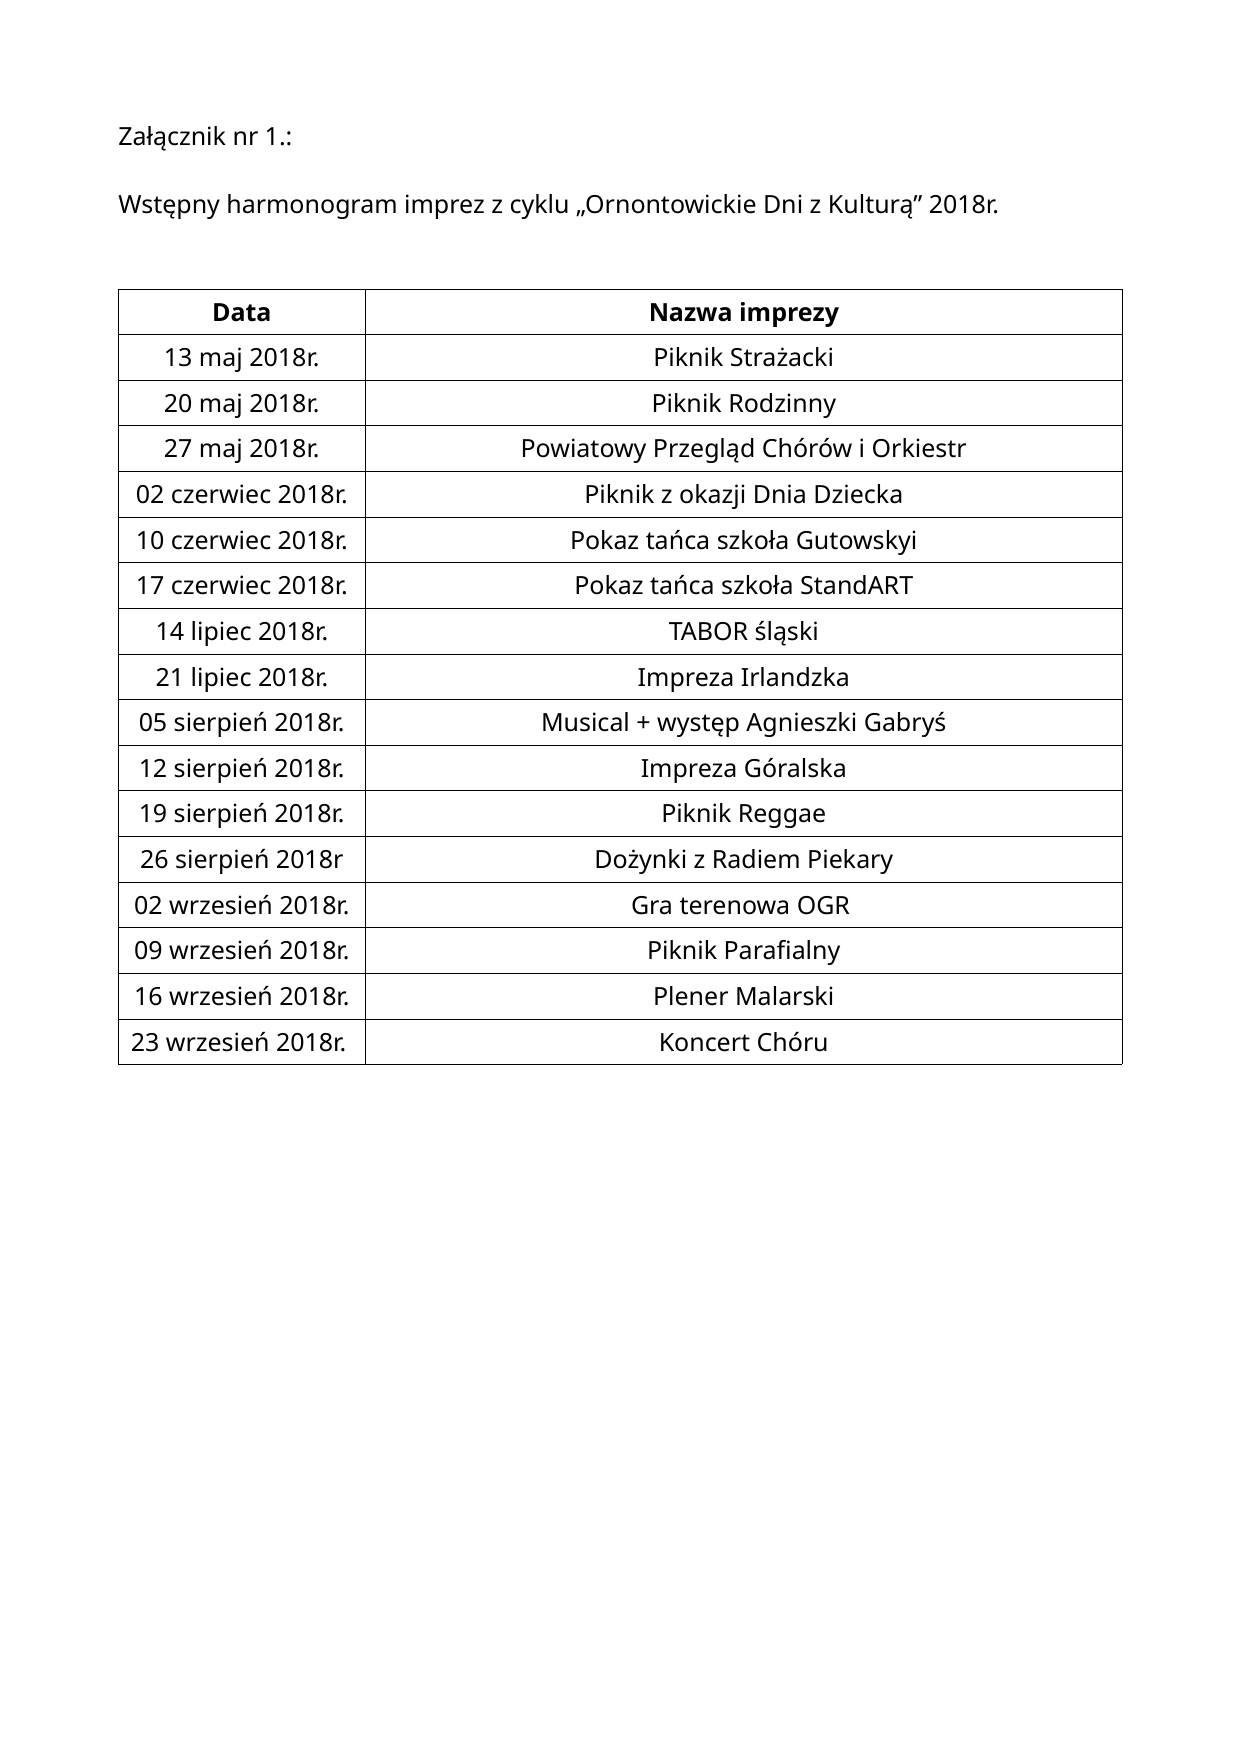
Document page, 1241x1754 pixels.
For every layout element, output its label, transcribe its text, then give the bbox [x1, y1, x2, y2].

table_header Nazwa imprezy [366, 290, 1122, 334]
table_cell Dożynki z Radiem Piekary [366, 837, 1122, 882]
table_cell 26 sierpień 2018r [119, 837, 365, 882]
table_cell 16 wrzesień 2018r. [119, 974, 365, 1018]
table_cell Plener Malarski [366, 974, 1122, 1018]
table_cell Pokaz tańca szkoła StandART [366, 563, 1122, 608]
table_cell 27 maj 2018r. [119, 426, 365, 471]
table_cell TABOR śląski [366, 609, 1122, 653]
table_cell 20 maj 2018r. [119, 381, 365, 425]
table_cell 23 wrzesień 2018r. [119, 1020, 365, 1064]
text Wstępny harmonogram imprez z cyklu „Ornontowickie Dni z Kulturą” 2018r. [118, 186, 1122, 220]
table_cell 05 sierpień 2018r. [119, 700, 365, 745]
text Załącznik nr 1.: [118, 118, 1122, 152]
table_cell 19 sierpień 2018r. [119, 791, 365, 836]
table_cell Piknik Rodzinny [366, 381, 1122, 425]
table_cell Koncert Chóru [366, 1020, 1122, 1064]
table_cell Musical + występ Agnieszki Gabryś [366, 700, 1122, 745]
table_cell 14 lipiec 2018r. [119, 609, 365, 653]
table_cell 13 maj 2018r. [119, 335, 365, 380]
table_cell 02 czerwiec 2018r. [119, 472, 365, 517]
table_cell 10 czerwiec 2018r. [119, 518, 365, 562]
table_cell 12 sierpień 2018r. [119, 746, 365, 790]
table_cell Piknik Parafialny [366, 928, 1122, 973]
table_cell Piknik z okazji Dnia Dziecka [366, 472, 1122, 517]
table_cell Piknik Reggae [366, 791, 1122, 836]
table_header Data [119, 290, 365, 334]
table_cell Pokaz tańca szkoła Gutowskyi [366, 518, 1122, 562]
table_cell 21 lipiec 2018r. [119, 655, 365, 699]
table_cell 17 czerwiec 2018r. [119, 563, 365, 608]
table_cell 02 wrzesień 2018r. [119, 883, 365, 927]
table_cell Piknik Strażacki [366, 335, 1122, 380]
table_cell Impreza Irlandzka [366, 655, 1122, 699]
table_cell Gra terenowa OGR [366, 883, 1122, 927]
table_cell Impreza Góralska [366, 746, 1122, 790]
table_cell 09 wrzesień 2018r. [119, 928, 365, 973]
table_cell Powiatowy Przegląd Chórów i Orkiestr [366, 426, 1122, 471]
